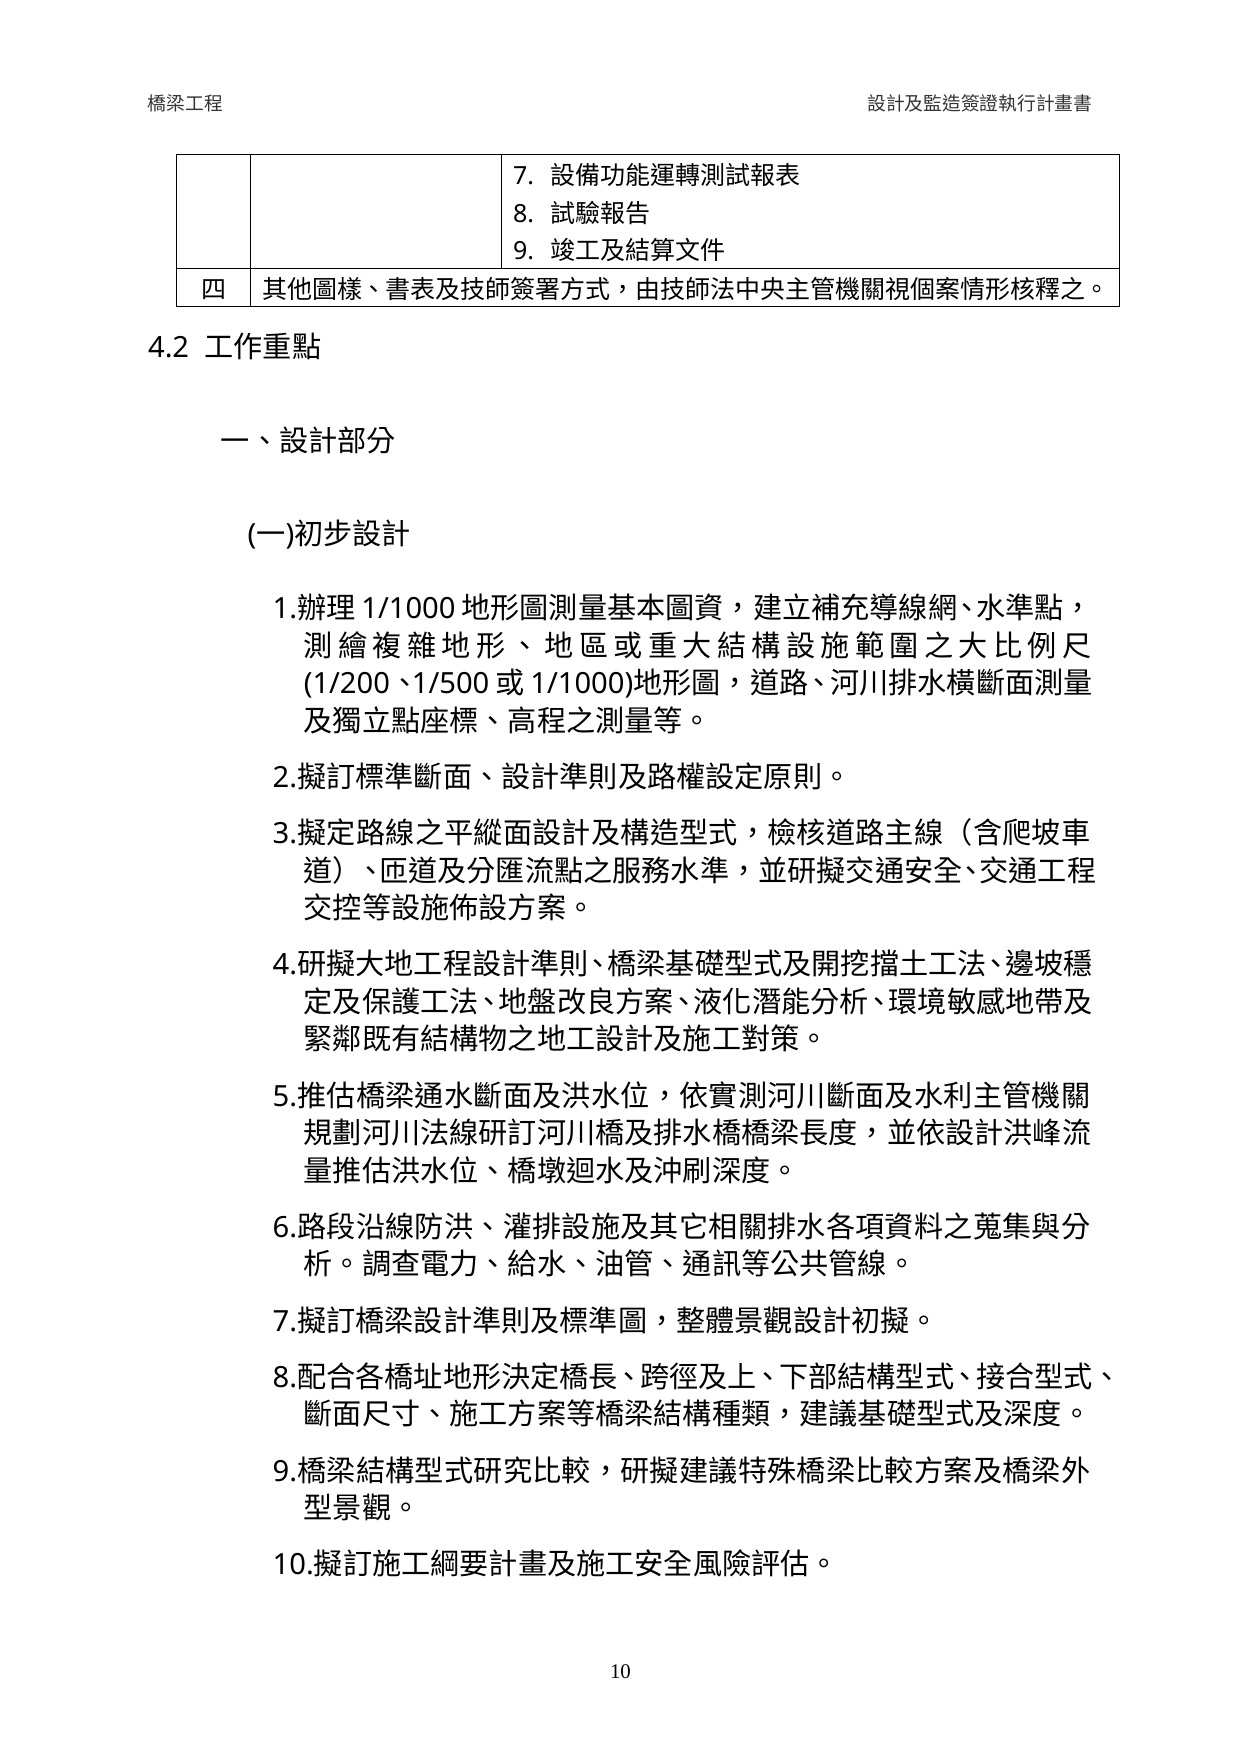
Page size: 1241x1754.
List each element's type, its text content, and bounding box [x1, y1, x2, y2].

text 8.配合各橋址地形決定橋長、跨徑及上、下部結構型式、接合型式、斷面尺寸、施工方案等橋梁結構種類，建議基礎型式及深度。 [272, 1357, 1092, 1432]
text (一)初步設計 [174, 495, 1092, 570]
table_cell 其他圖樣、書表及技師簽署方式，由技師法中央主管機關視個案情形核釋之。 [251, 269, 1119, 306]
text 9.橋梁結構型式研究比較，研擬建議特殊橋梁比較方案及橋梁外型景觀。 [272, 1451, 1092, 1526]
text 1.辦理1/1000地形圖測量基本圖資，建立補充導線網、水準點，測繪複雜地形、地區或重大結構設施範圍之大比例尺(1/200、1/500或1/1000)地形圖，道路、河川排水橫斷面測量及獨立點座標、高程之測量等。 [272, 588, 1092, 738]
table_cell 施工計畫 品質計畫 預定進度表 施工圖 器材樣品 材料設備 設備功能運轉測試報表 試驗報告 竣工及結算文件 [502, 155, 1119, 268]
text 一、設計部分 [148, 401, 1092, 476]
text 4.2 工作重點 [148, 307, 1092, 382]
text 7.擬訂橋梁設計準則及標準圖，整體景觀設計初擬。 [272, 1301, 1092, 1338]
text 5.推估橋梁通水斷面及洪水位，依實測河川斷面及水利主管機關規劃河川法線研訂河川橋及排水橋橋梁長度，並依設計洪峰流量推估洪水位、橋墩迴水及沖刷深度。 [272, 1076, 1092, 1188]
table_cell [177, 155, 250, 268]
text 3.擬定路線之平縱面設計及構造型式，檢核道路主線（含爬坡車道）、匝道及分匯流點之服務水準，並研擬交通安全、交通工程、交控等設施佈設方案。 [272, 813, 1092, 926]
text 2.擬訂標準斷面、設計準則及路權設定原則。 [272, 757, 1092, 795]
table_cell [251, 155, 501, 268]
text 10.擬訂施工綱要計畫及施工安全風險評估。 [272, 1545, 1092, 1582]
text 6.路段沿線防洪、灌排設施及其它相關排水各項資料之蒐集與分析。調查電力、給水、油管、通訊等公共管線。 [272, 1207, 1092, 1282]
table_cell 四 [177, 269, 250, 306]
text 4.研擬大地工程設計準則、橋梁基礎型式及開挖擋土工法、邊坡穩定及保護工法、地盤改良方案、液化潛能分析、環境敏感地帶及緊鄰既有結構物之地工設計及施工對策。 [272, 945, 1092, 1057]
